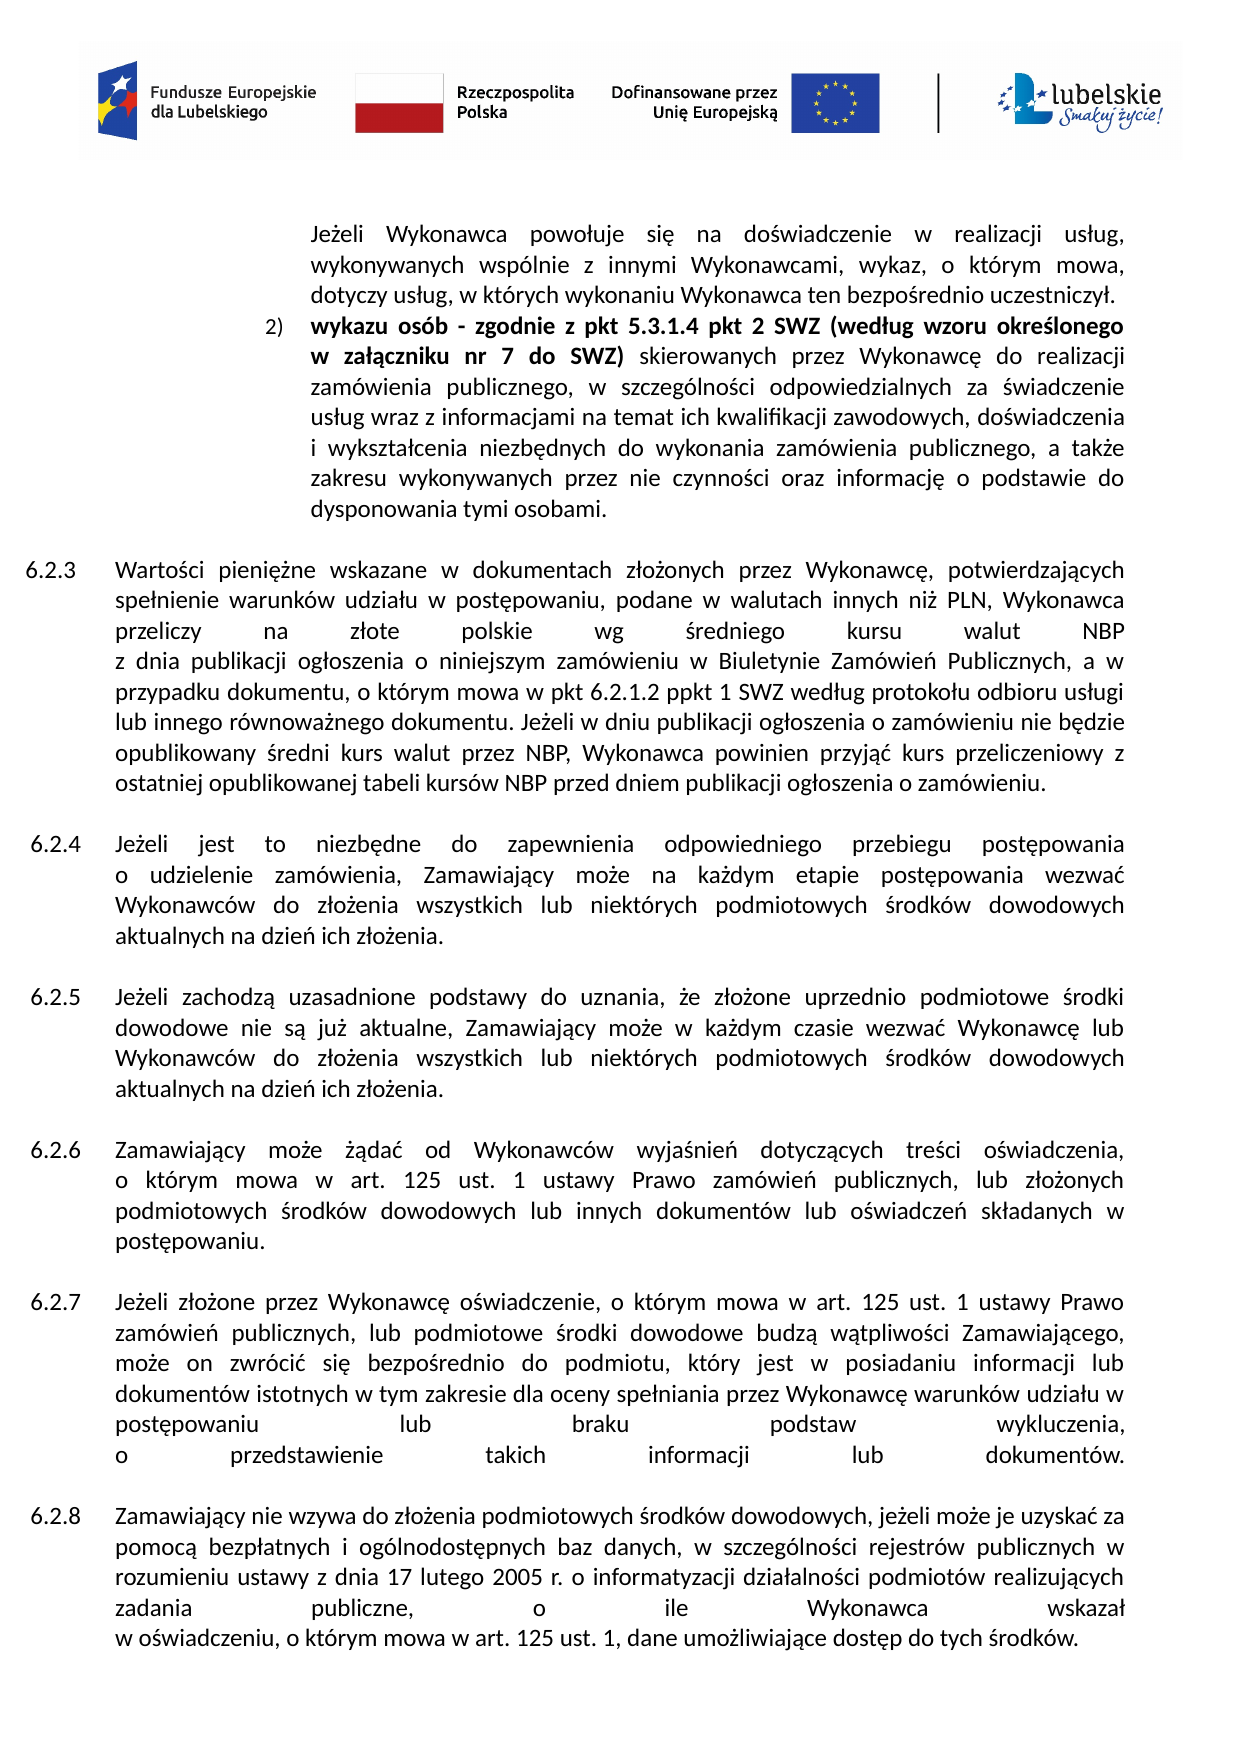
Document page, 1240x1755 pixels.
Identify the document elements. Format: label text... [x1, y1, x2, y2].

list Wartości pieniężne wskazane w dokumentach złożonych przez Wykonawcę, potwierdzających spełnienie warunków udziału w postępowaniu, podane w walutach innych niż PLN, Wykonawca przeliczy na złote polskie wg średniego kursu walut NBP z dnia publikacji ogłoszenia o niniejszym zamówieniu w Biuletynie Zamówień Publicznych, a w przypadku dokumentu, o którym mowa w pkt 6.2.1.2 ppkt 1 SWZ według protokołu odbioru usługi lub innego równoważnego dokumentu. Jeżeli w dniu publikacji ogłoszenia o zamówieniu nie będzie opublikowany średni kurs walut przez NBP, Wykonawca powinien przyjąć kurs przeliczeniowy z ostatniej opublikowanej tabeli kursów NBP przed dniem publikacji ogłoszenia o zamówieniu. [25, 554, 1126, 798]
list wykazu osób - zgodnie z pkt 5.3.1.4 pkt 2 SWZ (według wzoru określonego w załączniku nr 7 do SWZ) skierowanych przez Wykonawcę do realizacji zamówienia publicznego, w szczególności odpowiedzialnych za świadczenie usług wraz z informacjami na temat ich kwalifikacji zawodowych, doświadczenia i wykształcenia niezbędnych do wykonania zamówienia publicznego, a także zakresu wykonywanych przez nie czynności oraz informację o podstawie do dysponowania tymi osobami. [265, 310, 1126, 523]
list Zamawiający może żądać od Wykonawców wyjaśnień dotyczących treści oświadczenia, o którym mowa w art. 125 ust. 1 ustawy Prawo zamówień publicznych, lub złożonych podmiotowych środków dowodowych lub innych dokumentów lub oświadczeń składanych w postępowaniu. [30, 1134, 1126, 1286]
list Jeżeli jest to niezbędne do zapewnienia odpowiedniego przebiegu postępowania o udzielenie zamówienia, Zamawiający może na każdym etapie postępowania wezwać Wykonawców do złożenia wszystkich lub niektórych podmiotowych środków dowodowych aktualnych na dzień ich złożenia. [30, 829, 1126, 951]
list Jeżeli złożone przez Wykonawcę oświadczenie, o którym mowa w art. 125 ust. 1 ustawy Prawo zamówień publicznych, lub podmiotowe środki dowodowe budzą wątpliwości Zamawiającego, może on zwrócić się bezpośrednio do podmiotu, który jest w posiadaniu informacji lub dokumentów istotnych w tym zakresie dla oceny spełniania przez Wykonawcę warunków udziału w postępowaniu lub braku podstaw wykluczenia, o przedstawienie takich informacji lub dokumentów. [30, 1286, 1126, 1500]
list Jeżeli zachodzą uzasadnione podstawy do uznania, że złożone uprzednio podmiotowe środki dowodowe nie są już aktualne, Zamawiający może w każdym czasie wezwać Wykonawcę lub Wykonawców do złożenia wszystkich lub niektórych podmiotowych środków dowodowych aktualnych na dzień ich złożenia. [30, 981, 1126, 1103]
list Zamawiający nie wzywa do złożenia podmiotowych środków dowodowych, jeżeli może je uzyskać za pomocą bezpłatnych i ogólnodostępnych baz danych, w szczególności rejestrów publicznych w rozumieniu ustawy z dnia 17 lutego 2005 r. o informatyzacji działalności podmiotów realizujących zadania publiczne, o ile Wykonawca wskazał w oświadczeniu, o którym mowa w art. 125 ust. 1, dane umożliwiające dostęp do tych środków. [30, 1500, 1126, 1653]
list Jeżeli Wykonawca powołuje się na doświadczenie w realizacji usług, wykonywanych wspólnie z innymi Wykonawcami, wykaz, o którym mowa, dotyczy usług, w których wykonaniu Wykonawca ten bezpośrednio uczestniczył. [310, 218, 1126, 310]
